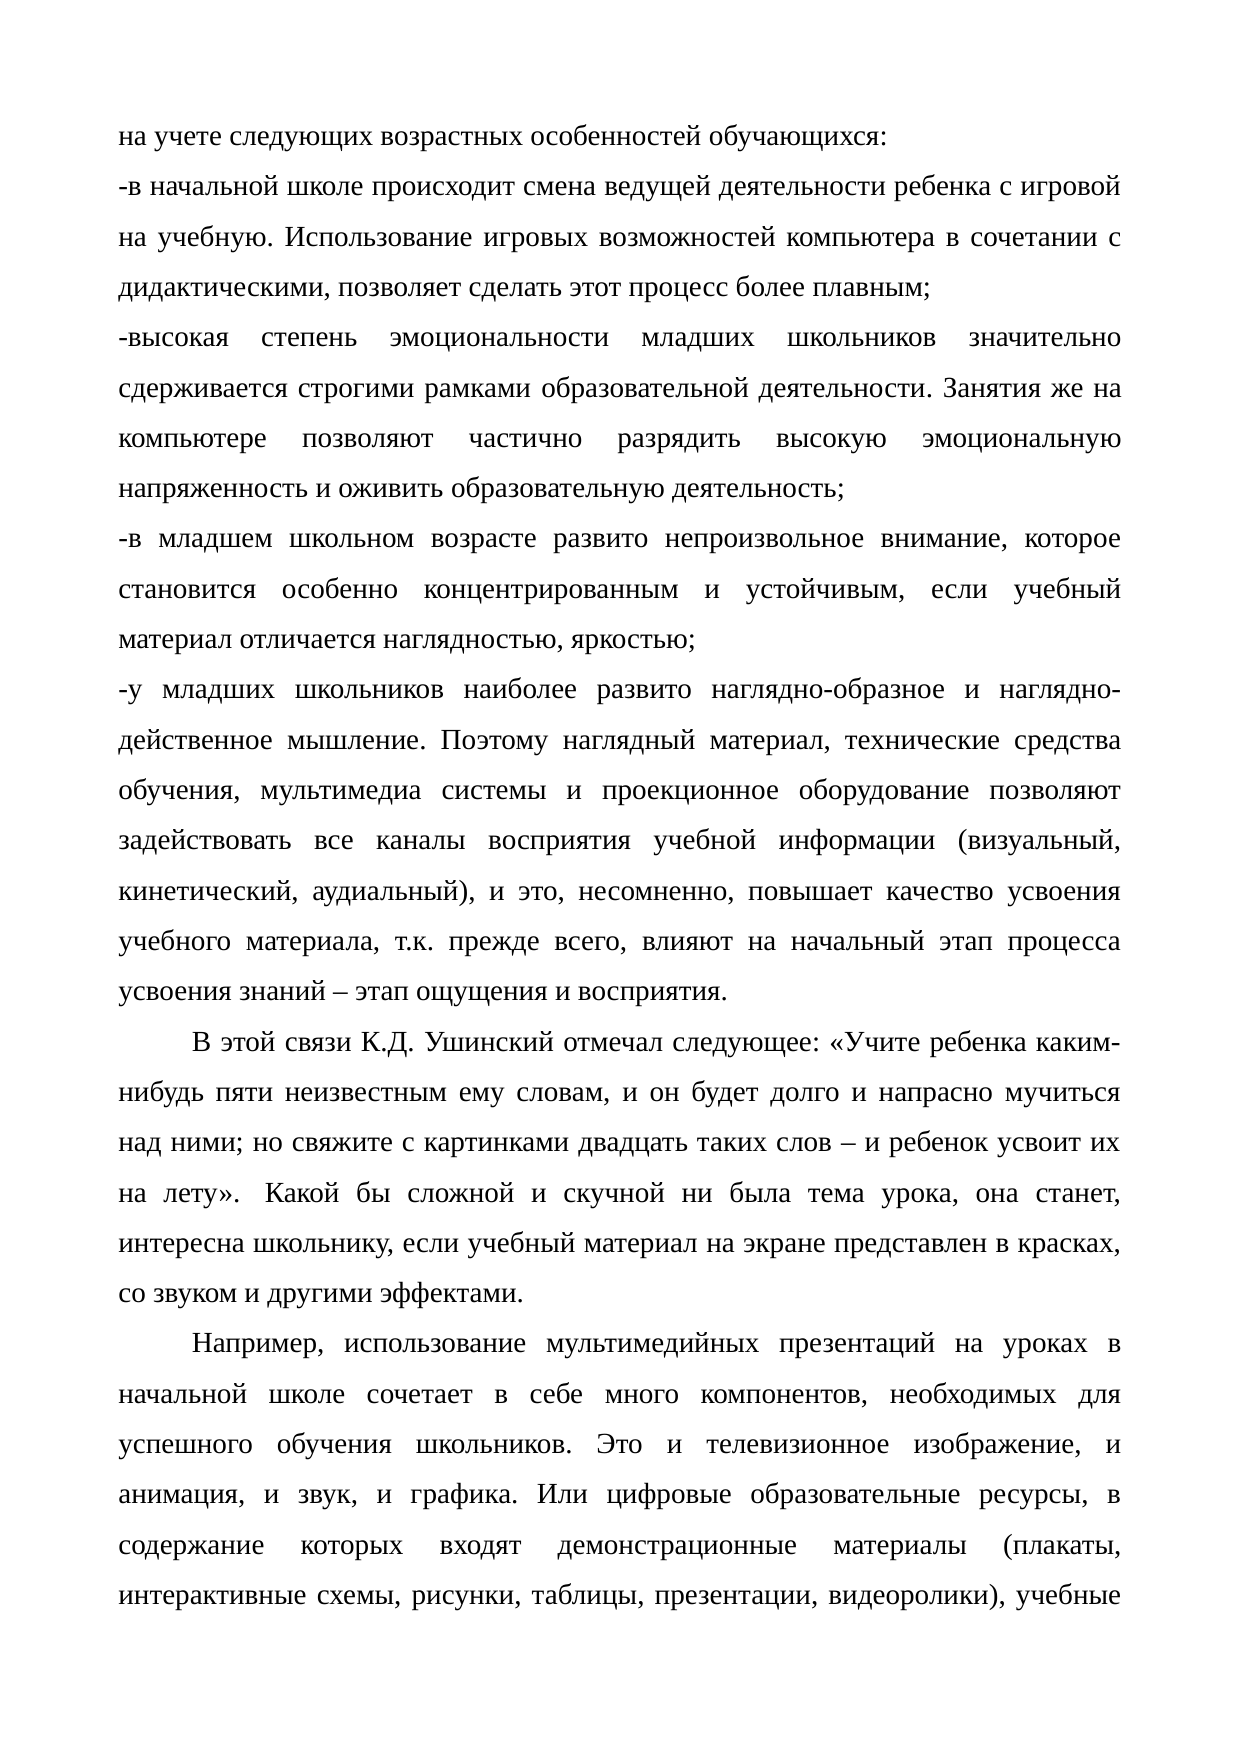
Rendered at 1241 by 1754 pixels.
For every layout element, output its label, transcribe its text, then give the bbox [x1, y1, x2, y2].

list -в младшем школьном возрасте развито непроизвольное внимание, которое становится особенно концентрированным и устойчивым, если учебный материал отличается наглядностью, яркостью; [118, 521, 1122, 655]
text В этой связи К.Д. Ушинский отмечал следующее: «Учите ребенка каким-нибудь пяти неизвестным ему словам, и он будет долго и напрасно мучиться над ними; но свяжите с картинками двадцать таких слов – и ребенок усвоит их на лету». Какой бы сложной и скучной ни была тема урока, она станет, интересна школьнику, если учебный материал на экране представлен в красках, со звуком и другими эффектами. [118, 1024, 1122, 1309]
list -высокая степень эмоциональности младших школьников значительно сдерживается строгими рамками образовательной деятельности. Занятия же на компьютере позволяют частично разрядить высокую эмоциональную напряженность и оживить образовательную деятельность; [118, 319, 1122, 504]
list -у младших школьников наиболее развито наглядно-образное и наглядно- действенное мышление. Поэтому наглядный материал, технические средства обучения, мультимедиа системы и проекционное оборудование позволяют задействовать все каналы восприятия учебной информации (визуальный, кинетический, аудиальный), и это, несомненно, повышает качество усвоения учебного материала, т.к. прежде всего, влияют на начальный этап процесса усвоения знаний – этап ощущения и восприятия. [118, 672, 1122, 1007]
text Например, использование мультимедийных презентаций на уроках в начальной школе сочетает в себе много компонентов, необходимых для успешного обучения школьников. Это и телевизионное изображение, и анимация, и звук, и графика. Или цифровые образовательные ресурсы, в содержание которых входят демонстрационные материалы (плакаты, интерактивные схемы, рисунки, таблицы, презентации, видеоролики), учебные [118, 1326, 1122, 1611]
list -в начальной школе происходит смена ведущей деятельности ребенка с игровой на учебную. Использование игровых возможностей компьютера в сочетании с дидактическими, позволяет сделать этот процесс более плавным; [118, 168, 1122, 303]
text на учете следующих возрастных особенностей обучающихся: [118, 118, 1122, 152]
